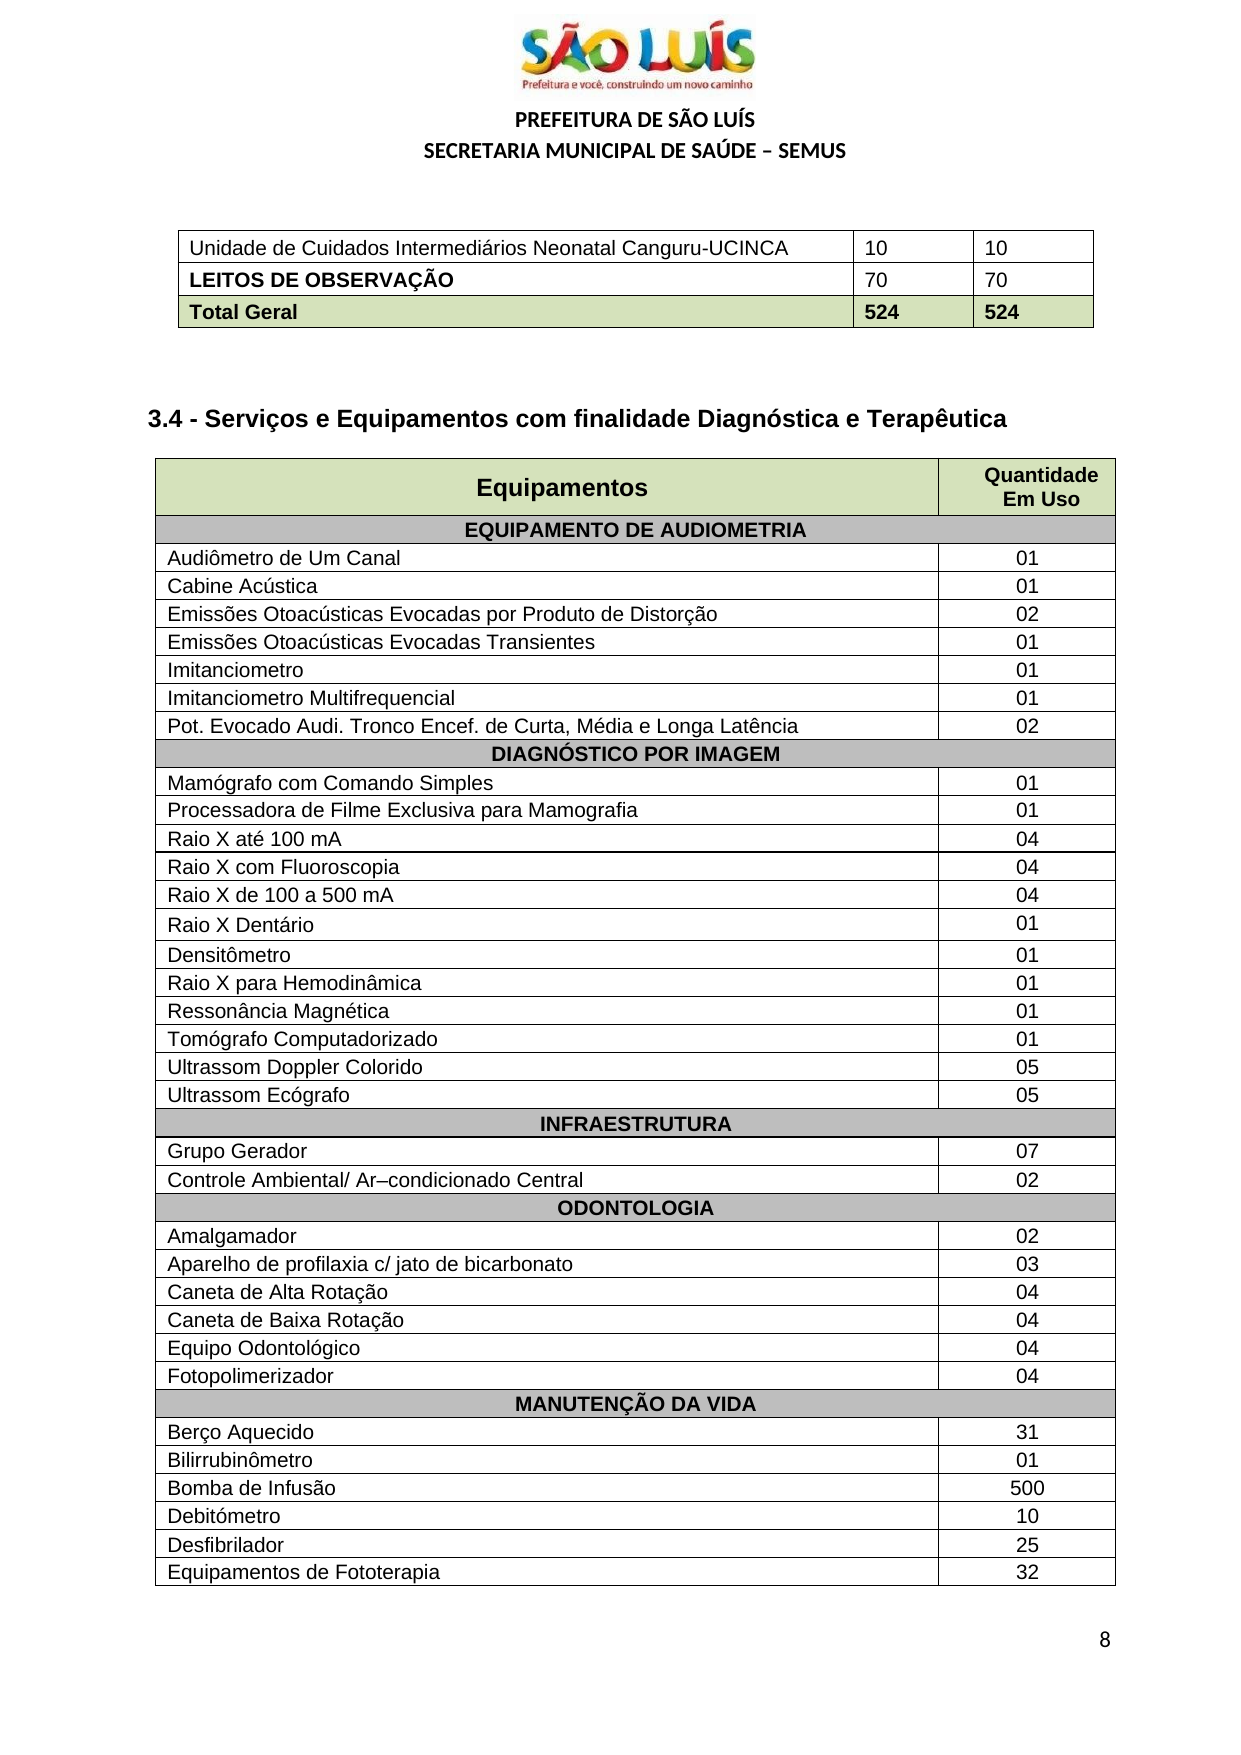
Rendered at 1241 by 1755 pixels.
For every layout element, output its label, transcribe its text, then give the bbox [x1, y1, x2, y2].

table_cell 01 [939, 969, 1115, 996]
table_cell 02 [939, 712, 1115, 739]
table_cell Ressonância Magnética [156, 997, 938, 1024]
table_cell 01 [939, 1446, 1115, 1473]
table_cell 70 [974, 263, 1093, 294]
table_cell 04 [939, 1334, 1115, 1361]
table_cell 01 [939, 544, 1115, 571]
table_cell 04 [939, 1362, 1115, 1389]
table_cell 524 [854, 296, 973, 327]
table_cell Grupo Gerador [156, 1138, 938, 1164]
table_cell 04 [939, 1306, 1115, 1333]
table_header Equipamentos [156, 459, 938, 515]
table_cell Controle Ambiental/ Ar–condicionado Central [156, 1166, 938, 1192]
table_cell Fotopolimerizador [156, 1362, 938, 1389]
table_cell ODONTOLOGIA [156, 1194, 1115, 1221]
table_cell Raio X até 100 mA [156, 825, 938, 851]
table_cell Berço Aquecido [156, 1418, 938, 1445]
table_header Quantidade Em Uso [939, 459, 1115, 515]
table_cell Densitômetro [156, 941, 938, 968]
table_cell EQUIPAMENTO DE AUDIOMETRIA [156, 516, 1115, 543]
table_header Unidade de Cuidados Intermediários Neonatal Canguru-UCINCA [179, 231, 853, 262]
table_cell LEITOS DE OBSERVAÇÃO [179, 263, 853, 294]
table_cell 02 [939, 600, 1115, 627]
table_cell Bilirrubinômetro [156, 1446, 938, 1473]
table_cell Aparelho de profilaxia c/ jato de bicarbonato [156, 1250, 938, 1277]
table_cell Imitanciometro Multifrequencial [156, 684, 938, 711]
table_cell Equipamentos de Fototerapia [156, 1558, 938, 1585]
table_cell Bomba de Infusão [156, 1474, 938, 1501]
table_cell 25 [939, 1530, 1115, 1557]
table_cell 01 [939, 684, 1115, 711]
table_cell Audiômetro de Um Canal [156, 544, 938, 571]
table_cell 05 [939, 1053, 1115, 1080]
table_cell Raio X com Fluoroscopia [156, 853, 938, 879]
table_cell 01 [939, 656, 1115, 683]
table_cell Raio X para Hemodinâmica [156, 969, 938, 996]
table_cell Debitómetro [156, 1502, 938, 1529]
table_cell Total Geral [179, 296, 853, 327]
table_cell 01 [939, 1025, 1115, 1052]
table_cell 01 [939, 768, 1115, 795]
table_cell 01 [939, 941, 1115, 968]
table_cell 04 [939, 853, 1115, 879]
table_cell Ultrassom Ecógrafo [156, 1081, 938, 1108]
table_cell MANUTENÇÃO DA VIDA [156, 1390, 1115, 1417]
table_cell 31 [939, 1418, 1115, 1445]
table_cell Raio X Dentário [156, 909, 938, 940]
table_cell Emissões Otoacústicas Evocadas Transientes [156, 628, 938, 655]
table_cell 524 [974, 296, 1093, 327]
table_cell Processadora de Filme Exclusiva para Mamografia [156, 796, 938, 823]
table_cell 01 [939, 909, 1115, 940]
table_cell 04 [939, 881, 1115, 908]
table_cell 01 [939, 572, 1115, 599]
table_cell DIAGNÓSTICO POR IMAGEM [156, 740, 1115, 767]
table_cell Caneta de Baixa Rotação [156, 1306, 938, 1333]
table_cell 02 [939, 1166, 1115, 1192]
table_cell 03 [939, 1250, 1115, 1277]
table_cell Imitanciometro [156, 656, 938, 683]
table_cell 01 [939, 997, 1115, 1024]
table_header 10 [974, 231, 1093, 262]
table_cell Desfibrilador [156, 1530, 938, 1557]
table_cell Raio X de 100 a 500 mA [156, 881, 938, 908]
table_cell 02 [939, 1222, 1115, 1249]
table_cell 05 [939, 1081, 1115, 1108]
text 3.4 - Serviços e Equipamentos com finalidade Diagnóstica e Terapêutica [148, 404, 1172, 432]
table_cell 500 [939, 1474, 1115, 1501]
table_cell Amalgamador [156, 1222, 938, 1249]
table_cell 10 [939, 1502, 1115, 1529]
table_cell Mamógrafo com Comando Simples [156, 768, 938, 795]
table_cell 32 [939, 1558, 1115, 1585]
table_cell 01 [939, 628, 1115, 655]
table_cell Caneta de Alta Rotação [156, 1278, 938, 1305]
table_cell Ultrassom Doppler Colorido [156, 1053, 938, 1080]
table_cell Tomógrafo Computadorizado [156, 1025, 938, 1052]
table_cell Emissões Otoacústicas Evocadas por Produto de Distorção [156, 600, 938, 627]
table_cell Cabine Acústica [156, 572, 938, 599]
table_cell Equipo Odontológico [156, 1334, 938, 1361]
table_cell INFRAESTRUTURA [156, 1109, 1115, 1136]
table_cell 01 [939, 796, 1115, 823]
table_cell 04 [939, 1278, 1115, 1305]
table_cell 70 [854, 263, 973, 294]
table_cell 04 [939, 825, 1115, 851]
table_cell Pot. Evocado Audi. Tronco Encef. de Curta, Média e Longa Latência [156, 712, 938, 739]
table_header 10 [854, 231, 973, 262]
table_cell 07 [939, 1138, 1115, 1164]
